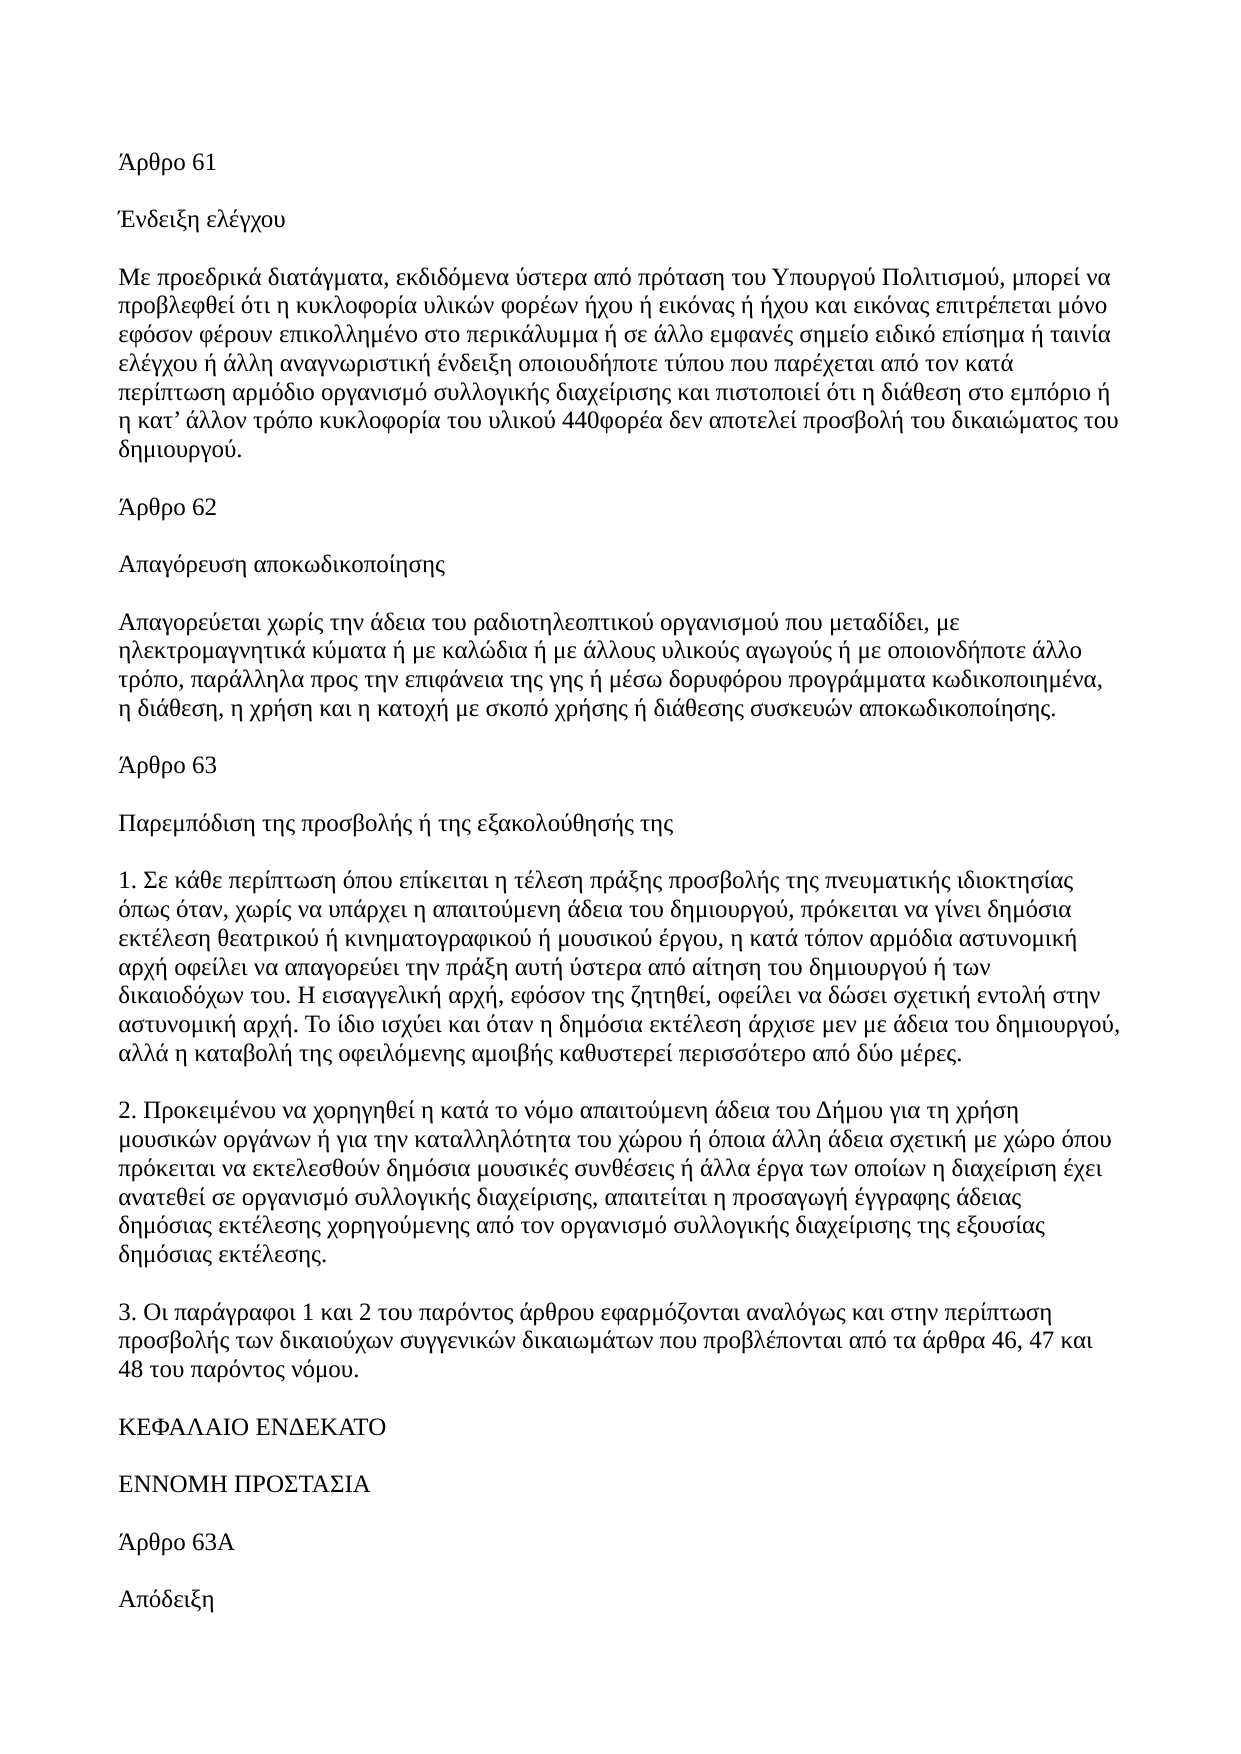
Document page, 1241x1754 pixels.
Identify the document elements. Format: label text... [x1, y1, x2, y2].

text Άρθρο 63Α [118, 1527, 1122, 1556]
text Παρεμπόδιση της προσβολής ή της εξακολούθησής της [118, 808, 1122, 837]
text Απόδειξη [118, 1584, 1122, 1613]
text Ένδειξη ελέγχου [118, 204, 1122, 233]
text 3. Οι παράγραφοι 1 και 2 του παρόντος άρθρου εφαρμόζονται αναλόγως και στην περίπτωση προσβολής των δικαιούχων συγγενικών δικαιωμάτων που προβλέπονται από τα άρθρα 46, 47 και 48 του παρόντος νόμου. [118, 1297, 1122, 1383]
text ΚΕΦΑΛΑΙΟ ΕΝΔΕΚΑΤΟ [118, 1412, 1122, 1441]
text 2. Προκειμένου να χορηγηθεί η κατά το νόμο απαιτούμενη άδεια του Δήμου για τη χρήση μουσικών οργάνων ή για την καταλληλότητα του χώρου ή όποια άλλη άδεια σχετική με χώρο όπου πρόκειται να εκτελεσθούν δημόσια μουσικές συνθέσεις ή άλλα έργα των οποίων η διαχείριση έχει ανατεθεί σε οργανισμό συλλογικής διαχείρισης, απαιτείται η προσαγωγή έγγραφης άδειας δημόσιας εκτέλεσης χορηγούμενης από τον οργανισμό συλλογικής διαχείρισης της εξουσίας δημόσιας εκτέλεσης. [118, 1096, 1122, 1268]
text Απαγορεύεται χωρίς την άδεια του ραδιοτηλεοπτικού οργανισμού που μεταδίδει, με ηλεκτρομαγνητικά κύματα ή με καλώδια ή με άλλους υλικούς αγωγούς ή με οποιονδήποτε άλλο τρόπο, παράλληλα προς την επιφάνεια της γης ή μέσω δορυφόρου προγράμματα κωδικοποιημένα, η διάθεση, η χρήση και η κατοχή με σκοπό χρήσης ή διάθεσης συσκευών αποκωδικοποίησης. [118, 607, 1122, 722]
text Άρθρο 63 [118, 751, 1122, 779]
text Άρθρο 61 [118, 147, 1122, 176]
text Με προεδρικά διατάγματα, εκδιδόμενα ύστερα από πρόταση του Υπουργού Πολιτισμού, μπορεί να προβλεφθεί ότι η κυκλοφορία υλικών φορέων ήχου ή εικόνας ή ήχου και εικόνας επιτρέπεται μόνο εφόσον φέρουν επικολλημένο στο περικάλυμμα ή σε άλλο εμφανές σημείο ειδικό επίσημα ή ταινία ελέγχου ή άλλη αναγνωριστική ένδειξη οποιουδήποτε τύπου που παρέχεται από τον κατά περίπτωση αρμόδιο οργανισμό συλλογικής διαχείρισης και πιστοποιεί ότι η διάθεση στο εμπόριο ή η κατ’ άλλον τρόπο κυκλοφορία του υλικού 440φορέα δεν αποτελεί προσβολή του δικαιώματος του δημιουργού. [118, 262, 1122, 463]
text 1. Σε κάθε περίπτωση όπου επίκειται η τέλεση πράξης προσβολής της πνευματικής ιδιοκτησίας όπως όταν, χωρίς να υπάρχει η απαιτούμενη άδεια του δημιουργού, πρόκειται να γίνει δημόσια εκτέλεση θεατρικού ή κινηματογραφικού ή μουσικού έργου, η κατά τόπον αρμόδια αστυνομική αρχή οφείλει να απαγορεύει την πράξη αυτή ύστερα από αίτηση του δημιουργού ή των δικαιοδόχων του. Η εισαγγελική αρχή, εφόσον της ζητηθεί, οφείλει να δώσει σχετική εντολή στην αστυνομική αρχή. Το ίδιο ισχύει και όταν η δημόσια εκτέλεση άρχισε μεν με άδεια του δημιουργού, αλλά η καταβολή της οφειλόμενης αμοιβής καθυστερεί περισσότερο από δύο μέρες. [118, 866, 1122, 1067]
text Άρθρο 62 [118, 492, 1122, 521]
text ΕΝΝΟΜΗ ΠΡΟΣΤΑΣΙΑ [118, 1469, 1122, 1498]
text Απαγόρευση αποκωδικοποίησης [118, 549, 1122, 578]
